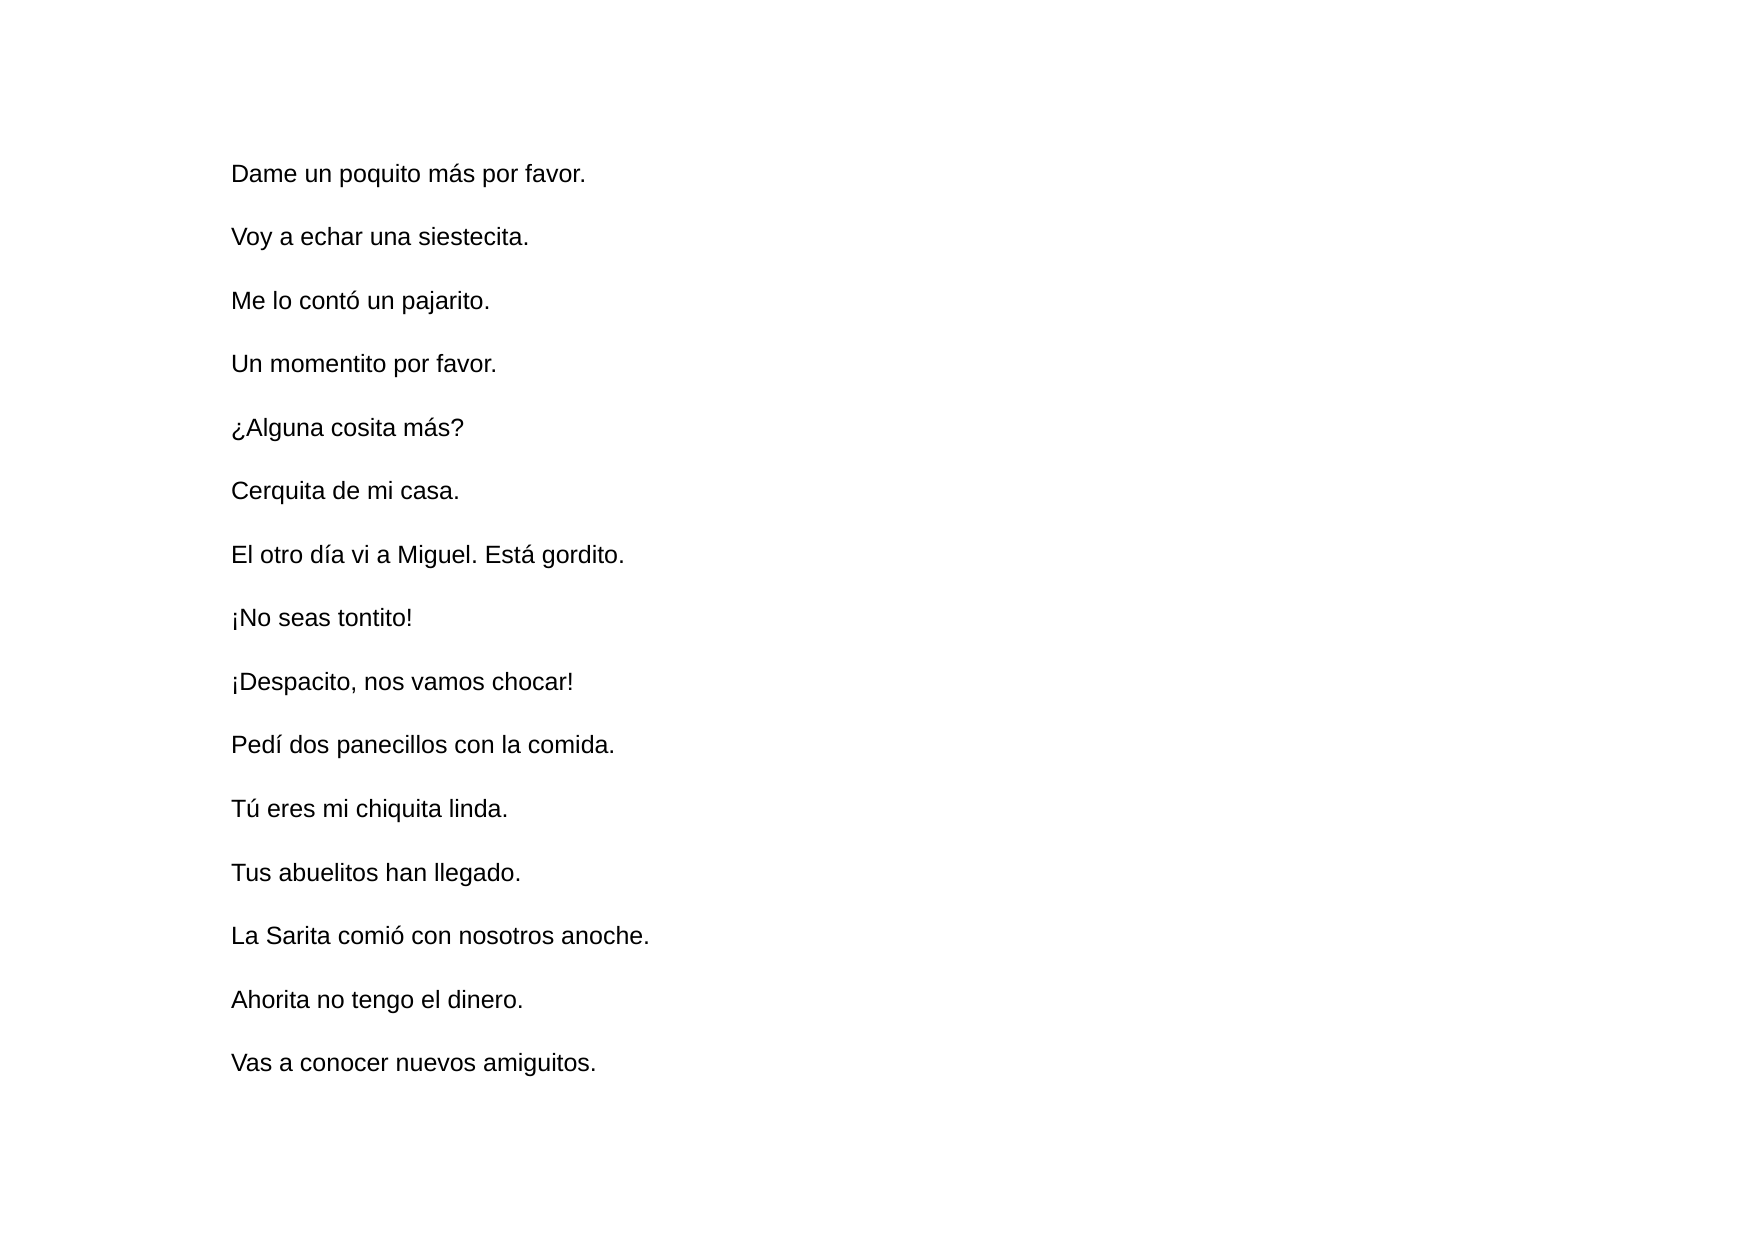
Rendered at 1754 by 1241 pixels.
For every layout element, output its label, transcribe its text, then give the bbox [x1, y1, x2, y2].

table_header Dame un poquito más por favor. Voy a echar una siestecita. Me lo contó un pajarito. Un momentito por favor. ¿Alguna cosita más? Cerquita de mi casa. El otro día vi a Miguel. Está gordito. ¡No seas tontito! ¡Despacito, nos vamos chocar! Pedí dos panecillos con la comida. Tú eres mi chiquita linda. Tus abuelitos han llegado. La Sarita comió con nosotros anoche. Ahorita no tengo el dinero. Vas a conocer nuevos amiguitos. [225, 118, 675, 1083]
table_header [675, 118, 1635, 1083]
